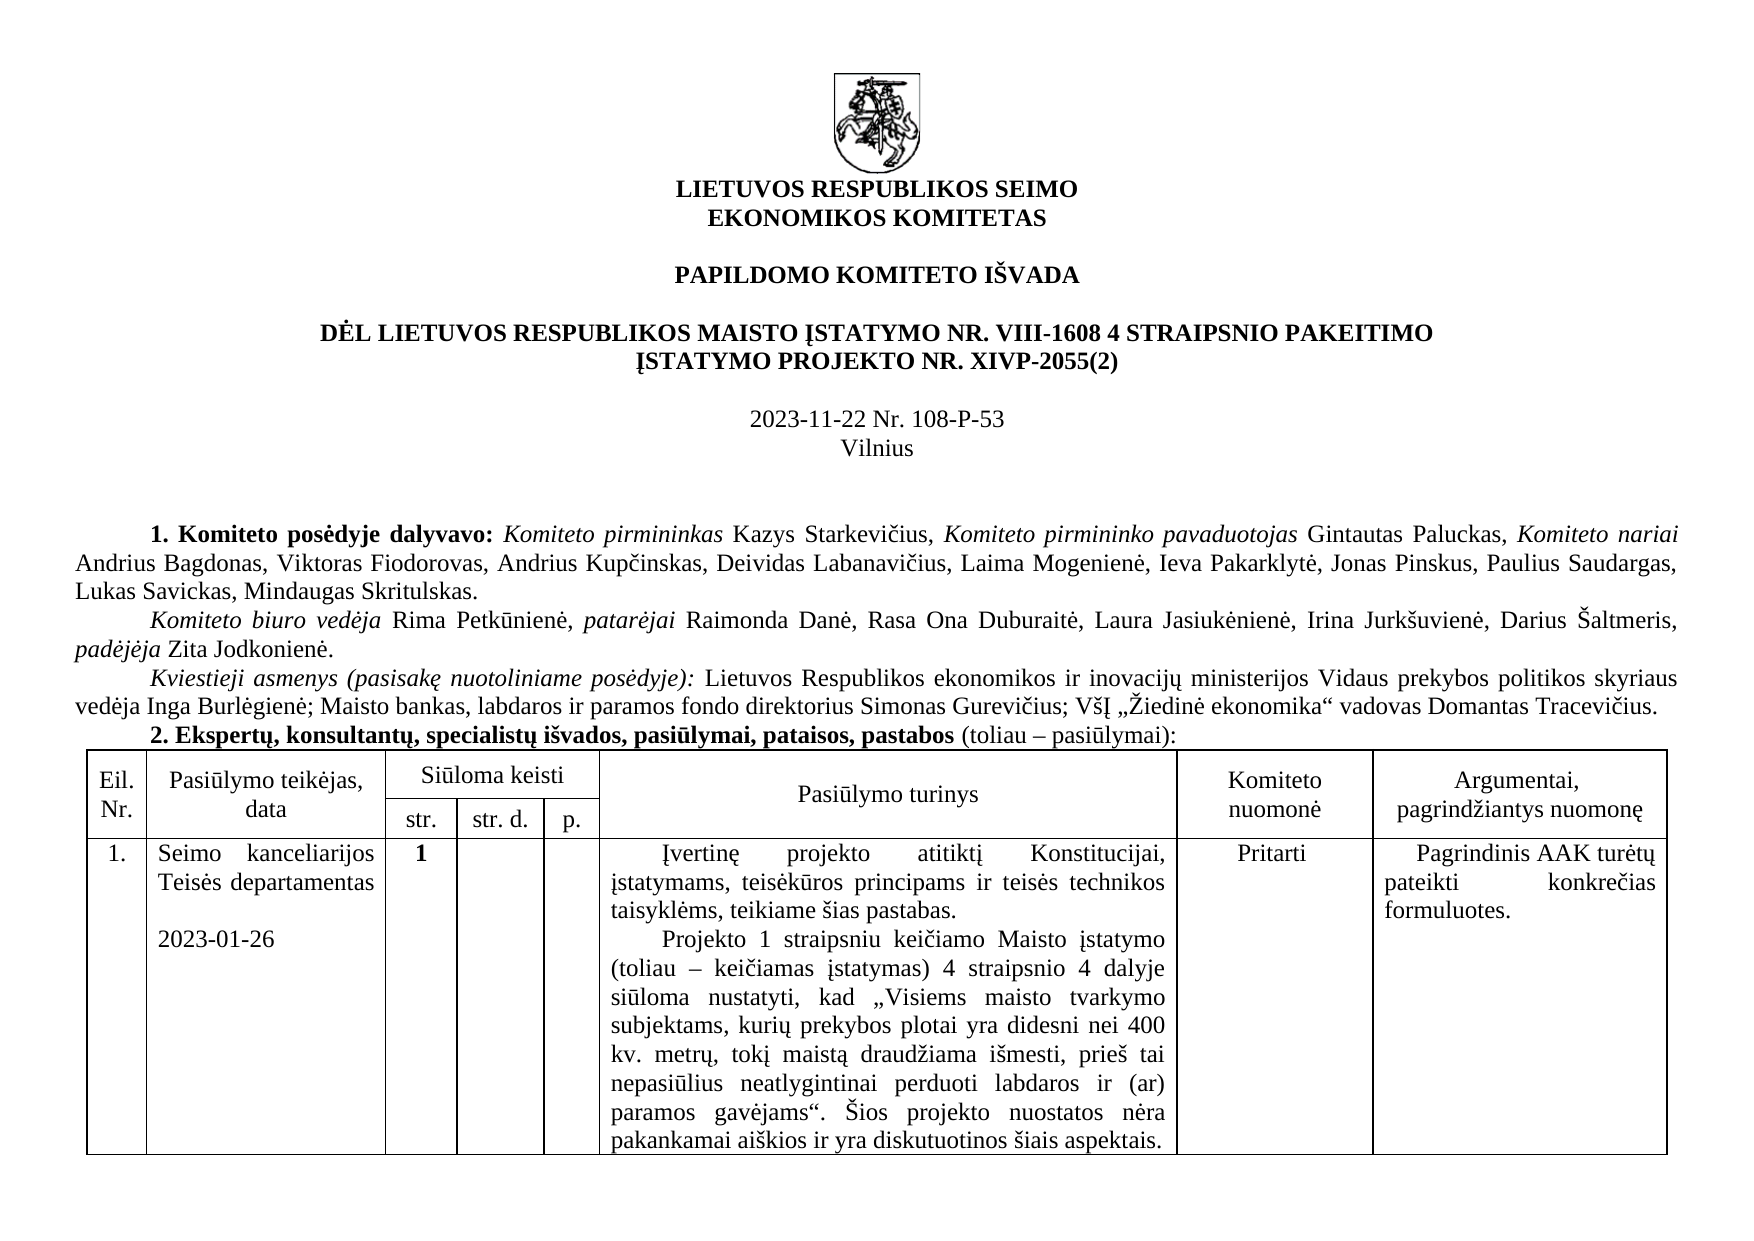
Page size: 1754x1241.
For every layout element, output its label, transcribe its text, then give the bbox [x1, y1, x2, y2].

table_cell p. [545, 799, 599, 837]
text Kviestieji asmenys (pasisakę nuotoliniame posėdyje): Lietuvos Respublikos ekonomikos ir inovacijų ministerijos Vidaus prekybos politikos skyriaus vedėja Inga Burlėgienė; Maisto bankas, labdaros ir paramos fondo direktorius Simonas Gurevičius; VšĮ „Žiedinė ekonomika“ vadovas Domantas Tracevičius. [75, 663, 1679, 720]
table_header Argumentai, pagrindžiantys nuomonę [1374, 751, 1666, 837]
table_cell Seimo kanceliarijos Teisės departamentas 2023-01-26 [147, 839, 385, 1154]
table_cell 1. [88, 839, 146, 1154]
table_header Pasiūlymo teikėjas, data [147, 751, 385, 837]
table_cell Pritarti [1178, 839, 1372, 1154]
table_header Siūloma keisti [386, 751, 599, 798]
table_cell Įvertinę projekto atitiktį Konstitucijai, įstatymams, teisėkūros principams ir teisės technikos taisyklėms, teikiame šias pastabas. Projekto 1 straipsniu keičiamo Maisto įstatymo (toliau – keičiamas įstatymas) 4 straipsnio 4 dalyje siūloma nustatyti, kad „Visiems maisto tvarkymo subjektams, kurių prekybos plotai yra didesni nei 400 kv. metrų, tokį maistą draudžiama išmesti, prieš tai nepasiūlius neatlygintinai perduoti labdaros ir (ar) paramos gavėjams“. Šios projekto nuostatos nėra pakankamai aiškios ir yra diskutuotinos šiais aspektais. [600, 839, 1176, 1154]
text ĮSTATYMO PROJEKTO nr. xivp-2055(2) [75, 346, 1679, 375]
text Vilnius [75, 433, 1679, 461]
subtitle 2. Ekspertų, konsultantų, specialistų išvados, pasiūlymai, pataisos, pastabos (toliau – pasiūlymai): [75, 720, 1679, 749]
table_cell str. [386, 799, 456, 837]
table_cell [545, 839, 599, 1154]
text 2023-11-22 Nr. 108-P-53 [75, 404, 1679, 433]
table_cell 1 [386, 839, 456, 1154]
text Komiteto biuro vedėja Rima Petkūnienė, patarėjai Raimonda Danė, Rasa Ona Duburaitė, Laura Jasiukėnienė, Irina Jurkšuvienė, Darius Šaltmeris, padėjėja Zita Jodkonienė. [75, 605, 1679, 663]
table_header Eil. Nr. [88, 751, 146, 837]
table_cell [458, 839, 543, 1154]
table_header Komiteto nuomonė [1178, 751, 1372, 837]
text Ekonomikos komitetas [75, 203, 1679, 231]
table_cell Pagrindinis AAK turėtų pateikti konkrečias formuluotes. [1374, 839, 1666, 1154]
text DĖL LIETUVOS RESPUBLIKOS MAISTO ĮSTATYMO NR. VIII-1608 4 STRAIPSNIO PAKEITIMO [75, 318, 1679, 346]
text LIETUVOS RESPUBLIKOS SEIMO [75, 174, 1679, 203]
table_cell str. d. [458, 799, 543, 837]
subtitle Papildomo komiteto IŠVADA [75, 260, 1679, 289]
text 1. Komiteto posėdyje dalyvavo: Komiteto pirmininkas Kazys Starkevičius, Komiteto pirmininko pavaduotojas Gintautas Paluckas, Komiteto nariai Andrius Bagdonas, Viktoras Fiodorovas, Andrius Kupčinskas, Deividas Labanavičius, Laima Mogenienė, Ieva Pakarklytė, Jonas Pinskus, Paulius Saudargas, Lukas Savickas, Mindaugas Skritulskas. [75, 519, 1679, 605]
table_header Pasiūlymo turinys [600, 751, 1176, 837]
